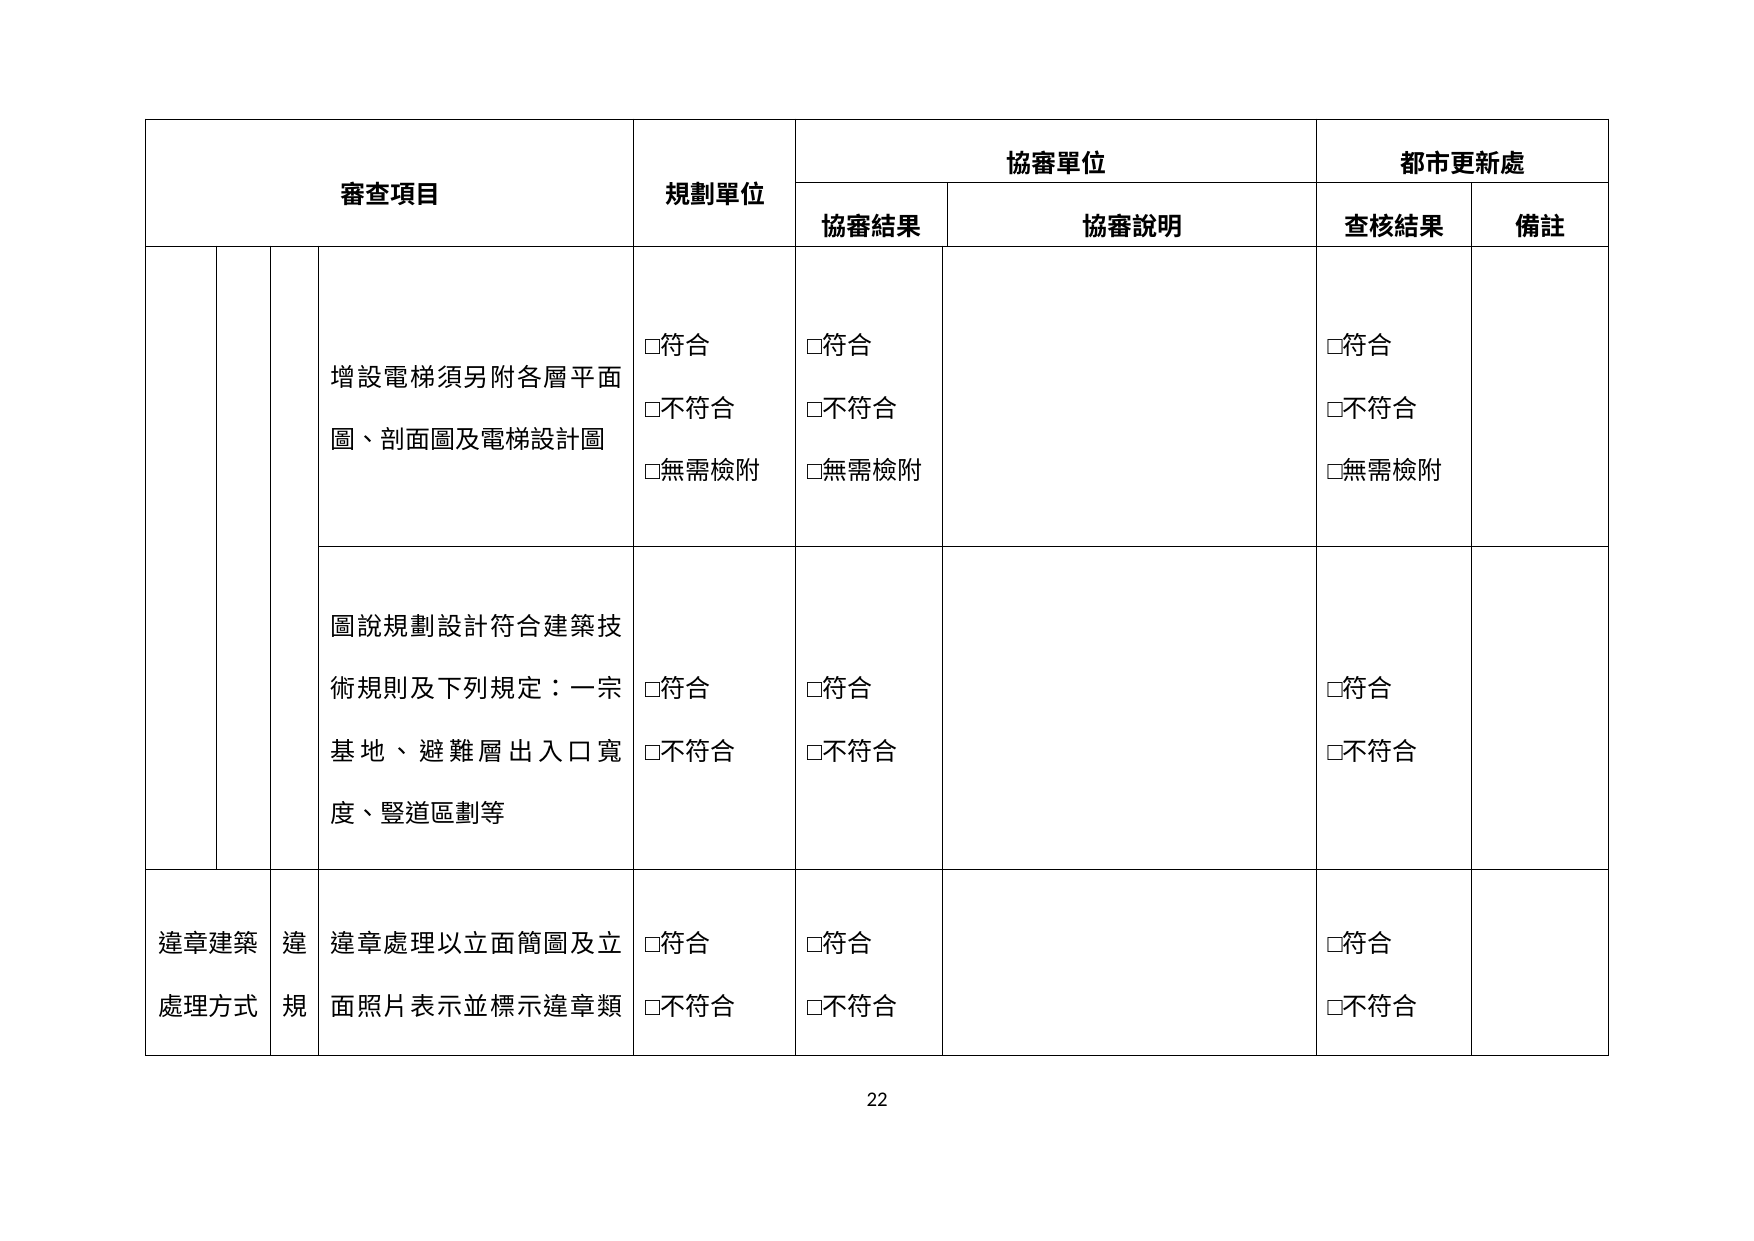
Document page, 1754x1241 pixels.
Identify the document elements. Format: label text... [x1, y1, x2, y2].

table_cell 協審結果 [796, 183, 947, 246]
table_cell 違規 [271, 870, 318, 1055]
table_cell □符合 □不符合 [796, 547, 942, 869]
table_cell [943, 870, 1316, 1055]
table_cell 圖說規劃設計符合建築技術規則及下列規定：一宗基地、避難層出入口寬度、豎道區劃等 [319, 547, 633, 869]
table_cell [217, 247, 270, 869]
table_cell 違章建築處理方式 [146, 870, 270, 1055]
table_cell [146, 247, 216, 869]
table_cell 增設電梯須另附各層平面圖、剖面圖及電梯設計圖 [319, 247, 633, 546]
table_header 規劃單位 [634, 120, 795, 246]
table_header 審查項目 [146, 120, 633, 246]
table_cell [1472, 870, 1608, 1055]
table_cell [943, 547, 1316, 869]
table_header 協審單位 [796, 120, 1316, 182]
table_cell 查核結果 [1317, 183, 1471, 246]
table_header 都市更新處 [1317, 120, 1608, 182]
table_cell 違章處理以立面簡圖及立面照片表示並標示違章類 [319, 870, 633, 1055]
table_cell □符合 □不符合 [1317, 547, 1471, 869]
table_cell □符合 □不符合 □無需檢附 [1317, 247, 1471, 546]
table_cell □符合 □不符合 [796, 870, 942, 1055]
table_cell [1472, 247, 1608, 546]
table_cell 備註 [1472, 183, 1608, 246]
table_cell □符合 □不符合 [634, 870, 795, 1055]
table_cell [271, 247, 318, 869]
table_cell [1472, 547, 1608, 869]
table_cell [943, 247, 1316, 546]
table_cell □符合 □不符合 [634, 547, 795, 869]
table_cell □符合 □不符合 □無需檢附 [634, 247, 795, 546]
table_cell □符合 □不符合 [1317, 870, 1471, 1055]
table_cell 協審說明 [948, 183, 1316, 246]
table_cell □符合 □不符合 □無需檢附 [796, 247, 942, 546]
